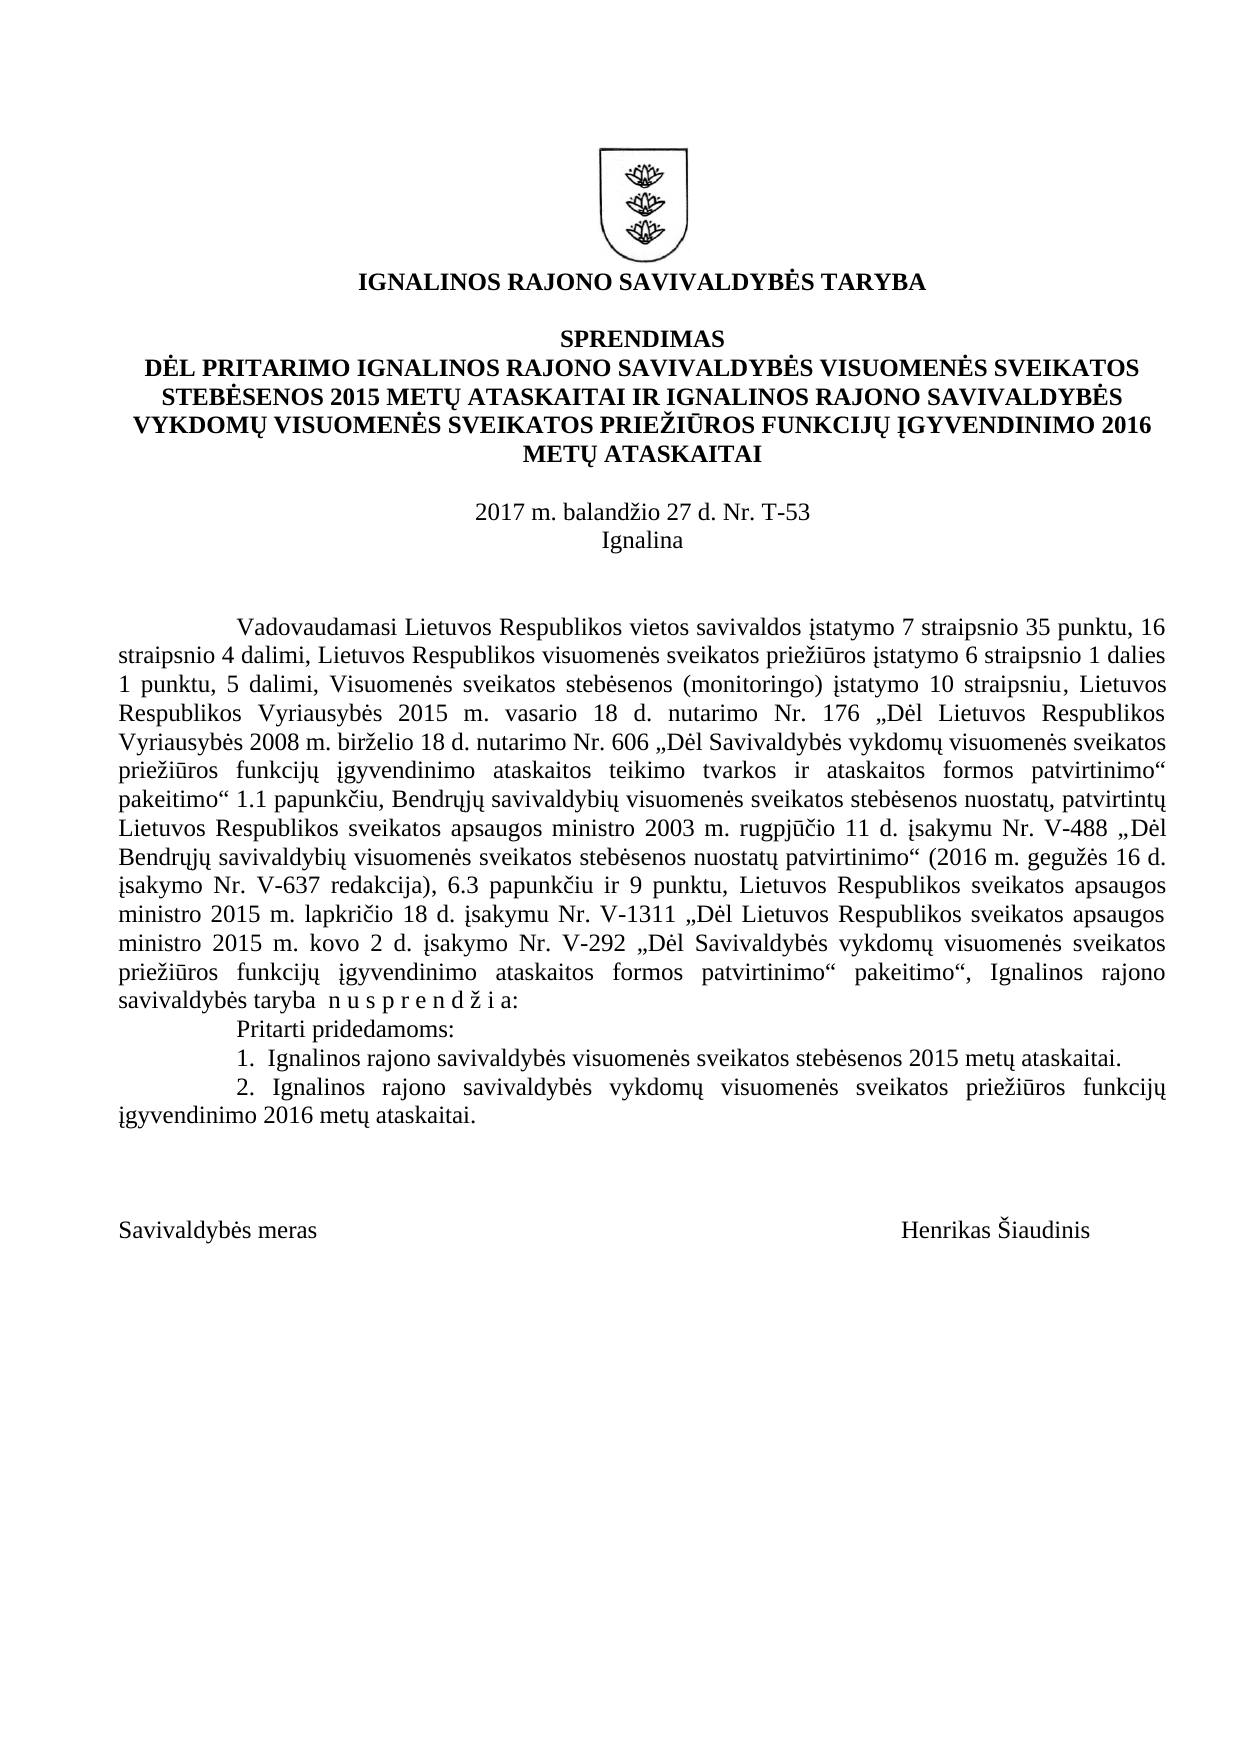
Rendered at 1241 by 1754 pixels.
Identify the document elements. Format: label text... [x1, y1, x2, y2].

text 1. Ignalinos rajono savivaldybės visuomenės sveikatos stebėsenos 2015 metų ataskaitai. [118, 1043, 1167, 1072]
text Savivaldybės meras Henrikas Šiaudinis [118, 1216, 1167, 1244]
text Ignalina [118, 526, 1167, 554]
text SPRENDIMAS [118, 324, 1167, 353]
text 2017 m. balandžio 27 d. Nr. T-53 [118, 497, 1167, 526]
text Pritarti pridedamoms: [118, 1014, 1167, 1043]
text IGNALINOS RAJONO SAVIVALDYBĖS TARYBA [118, 267, 1167, 296]
text DĖL PRITARIMO IGNALINOS RAJONO SAVIVALDYBĖS VISUOMENĖS SVEIKATOS STEBĖSENOS 2015 METŲ ATASKAITAI IR IGNALINOS RAJONO SAVIVALDYBĖS VYKDOMŲ VISUOMENĖS SVEIKATOS PRIEŽIŪROS FUNKCIJŲ ĮGYVENDINIMO 2016 METŲ ATASKAITAI [118, 353, 1167, 468]
text 2. Ignalinos rajono savivaldybės vykdomų visuomenės sveikatos priežiūros funkcijų įgyvendinimo 2016 metų ataskaitai. [118, 1072, 1167, 1129]
text Vadovaudamasi Lietuvos Respublikos vietos savivaldos įstatymo 7 straipsnio 35 punktu, 16 straipsnio 4 dalimi, Lietuvos Respublikos visuomenės sveikatos priežiūros įstatymo 6 straipsnio 1 dalies 1 punktu, 5 dalimi, Visuomenės sveikatos stebėsenos (monitoringo) įstatymo 10 straipsniu, Lietuvos Respublikos Vyriausybės 2015 m. vasario 18 d. nutarimo Nr. 176 „Dėl Lietuvos Respublikos Vyriausybės 2008 m. birželio 18 d. nutarimo Nr. 606 „Dėl Savivaldybės vykdomų visuomenės sveikatos priežiūros funkcijų įgyvendinimo ataskaitos teikimo tvarkos ir ataskaitos formos patvirtinimo“ pakeitimo“ 1.1 papunkčiu, Bendrųjų savivaldybių visuomenės sveikatos stebėsenos nuostatų, patvirtintų Lietuvos Respublikos sveikatos apsaugos ministro 2003 m. rugpjūčio 11 d. įsakymu Nr. V-488 „Dėl Bendrųjų savivaldybių visuomenės sveikatos stebėsenos nuostatų patvirtinimo“ (2016 m. gegužės 16 d. įsakymo Nr. V-637 redakcija), 6.3 papunkčiu ir 9 punktu, Lietuvos Respublikos sveikatos apsaugos ministro 2015 m. lapkričio 18 d. įsakymu Nr. V-1311 „Dėl Lietuvos Respublikos sveikatos apsaugos ministro 2015 m. kovo 2 d. įsakymo Nr. V-292 „Dėl Savivaldybės vykdomų visuomenės sveikatos priežiūros funkcijų įgyvendinimo ataskaitos formos patvirtinimo“ pakeitimo“, Ignalinos rajono savivaldybės taryba n u s p r e n d ž i a: [118, 612, 1167, 1014]
